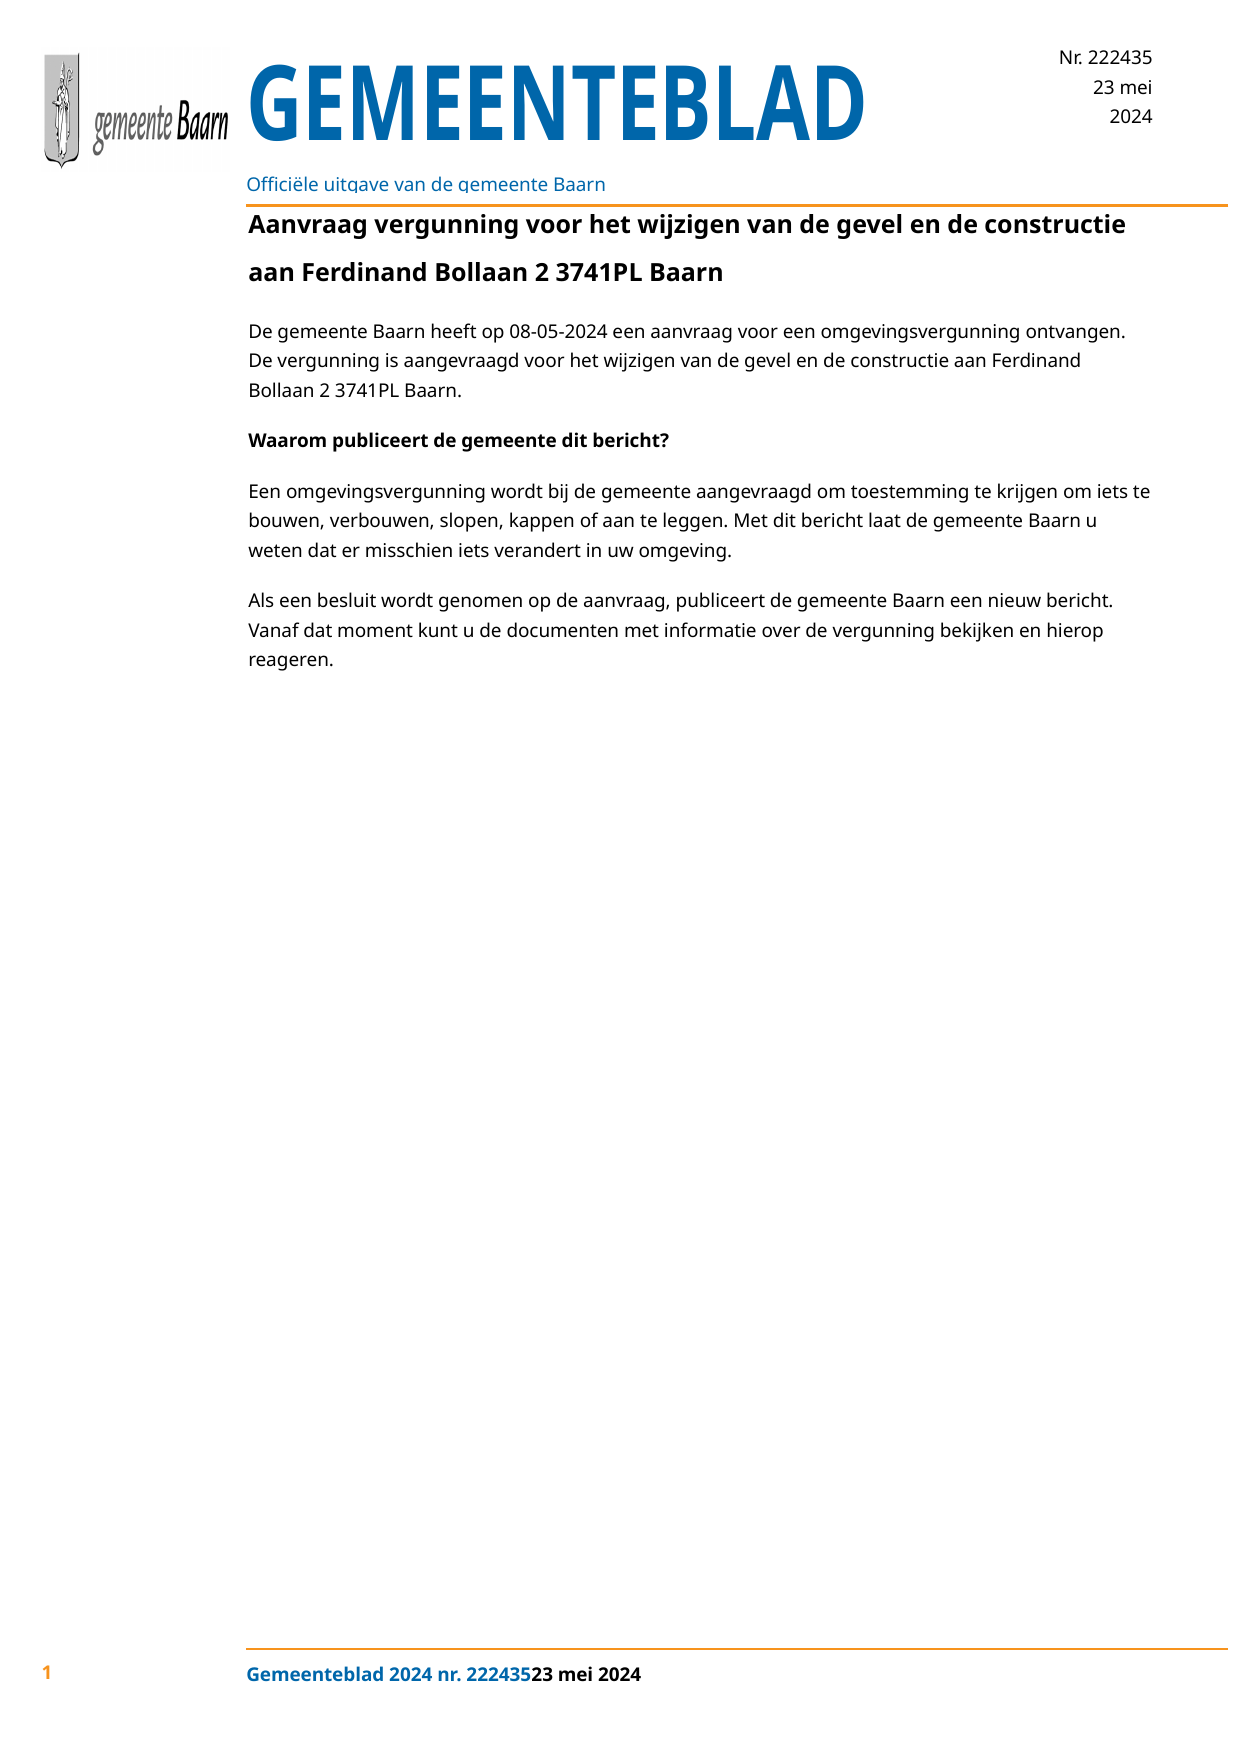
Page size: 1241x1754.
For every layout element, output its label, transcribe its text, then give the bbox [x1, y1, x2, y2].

text De gemeente Baarn heeft op 08-05-2024 een aanvraag voor een omgevingsvergunning ontvangen. De vergunning is aangevraagd voor het wijzigen van de gevel en de constructie aan Ferdinand Bollaan 2 3741PL Baarn. [248, 318, 1152, 403]
text Een omgevingsvergunning wordt bij de gemeente aangevraagd om toestemming te krijgen om iets te bouwen, verbouwen, slopen, kappen of aan te leggen. Met dit bericht laat de gemeente Baarn u weten dat er misschien iets verandert in uw omgeving. [248, 478, 1152, 563]
text Waarom publiceert de gemeente dit bericht? [248, 427, 1152, 453]
text Als een besluit wordt genomen op de aanvraag, publiceert de gemeente Baarn een nieuw bericht. Vanaf dat moment kunt u de documenten met informatie over de vergunning bekijken en hierop reageren. [248, 587, 1152, 672]
picture [41, 47, 231, 172]
text Aanvraag vergunning voor het wijzigen van de gevel en de constructie aan Ferdinand Bollaan 2 3741PL Baarn [248, 207, 1152, 288]
